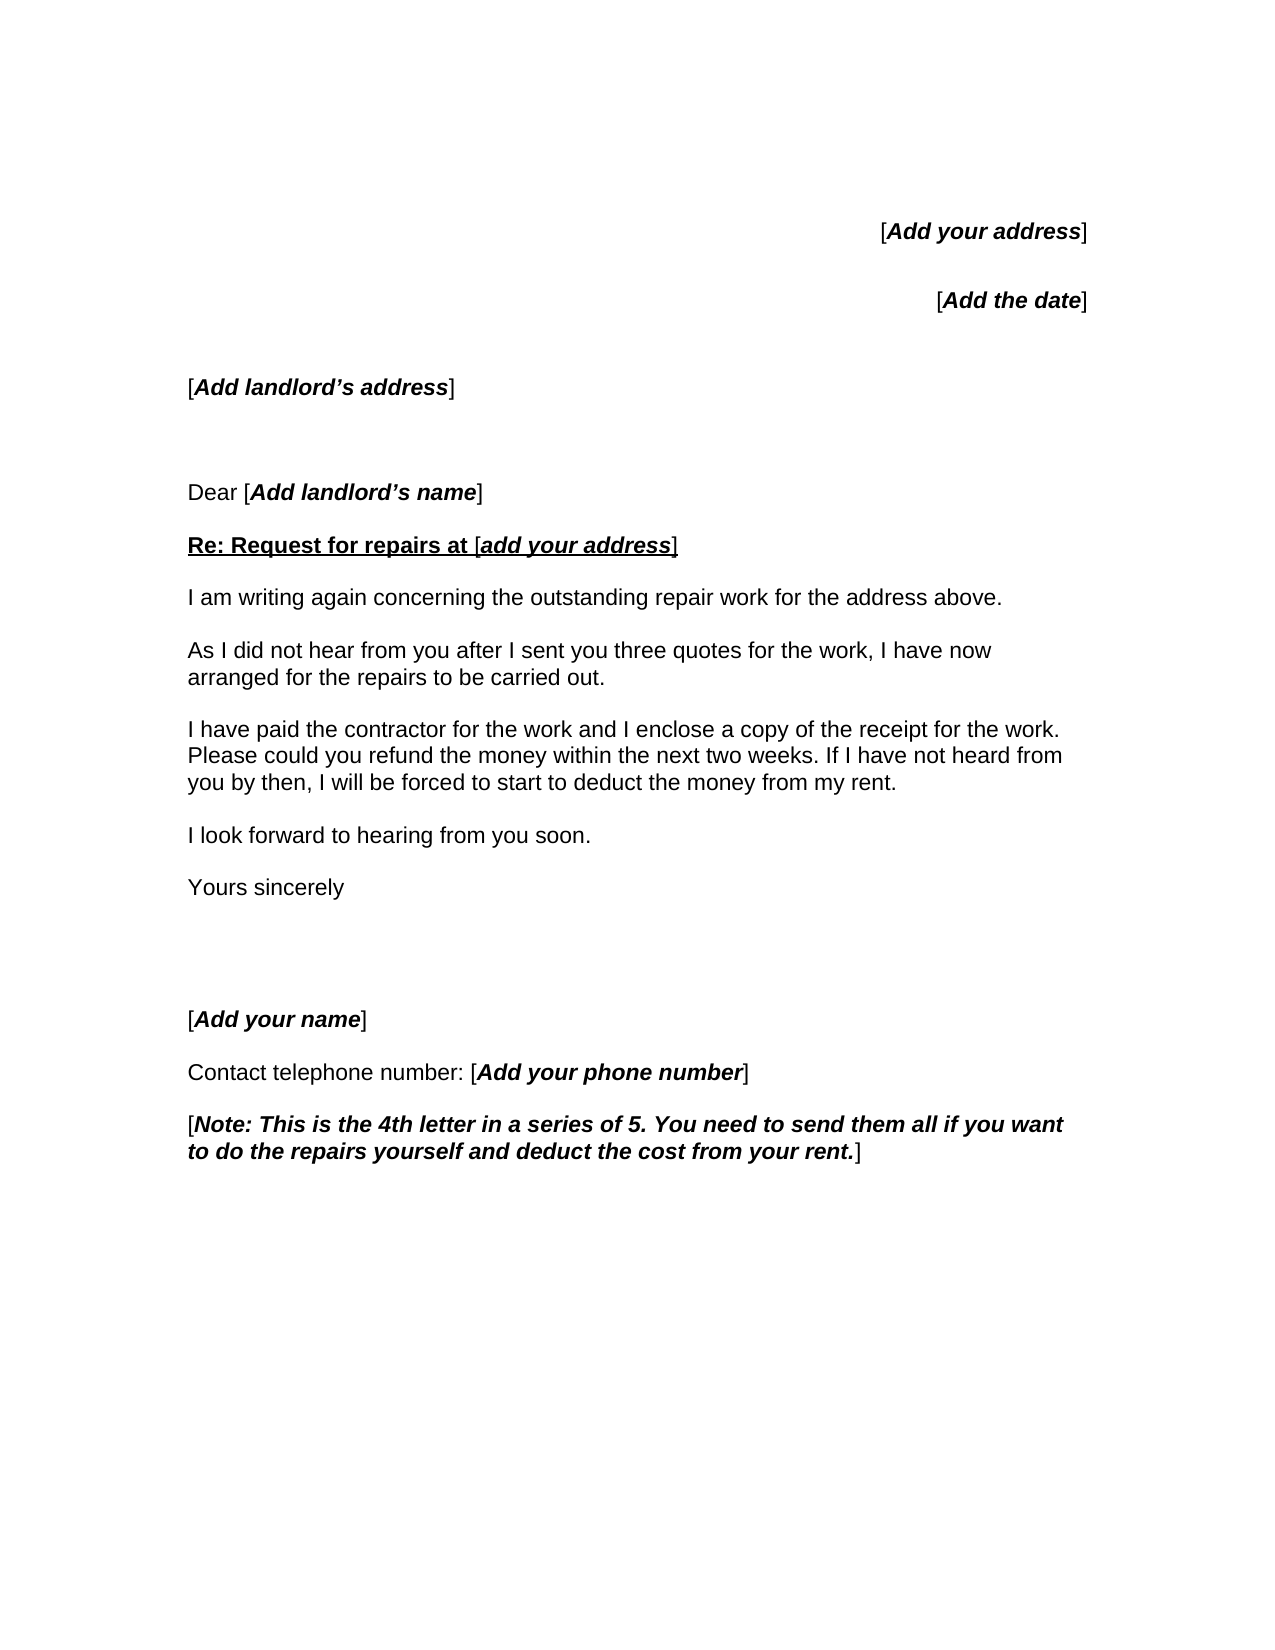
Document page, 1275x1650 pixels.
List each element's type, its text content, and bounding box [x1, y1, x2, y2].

text Dear [Add landlord’s name] [187, 479, 1128, 505]
text Re: Request for repairs at [add your address] [187, 532, 1087, 558]
text [Note: This is the 4th letter in a series of 5. You need to send them all if you want to do the repairs yourself and deduct the cost from your rent.] [187, 1111, 1087, 1164]
text As I did not hear from you after I sent you three quotes for the work, I have now arranged for the repairs to be carried out. [187, 637, 1087, 690]
text Contact telephone number: [Add your phone number] [187, 1059, 1087, 1085]
text [Add your name] [187, 1006, 1087, 1032]
text I look forward to hearing from you soon. [187, 822, 1087, 848]
text Yours sincerely [187, 874, 1087, 901]
text [Add the date] [187, 287, 1087, 313]
text I am writing again concerning the outstanding repair work for the address above. [187, 584, 1087, 611]
text [Add your address] [187, 218, 1087, 245]
text I have paid the contractor for the work and I enclose a copy of the receipt for the work. Please could you refund the money within the next two weeks. If I have not heard from you by then, I will be forced to start to deduct the money from my rent. [187, 716, 1087, 795]
text [Add landlord’s address] [187, 373, 1128, 400]
